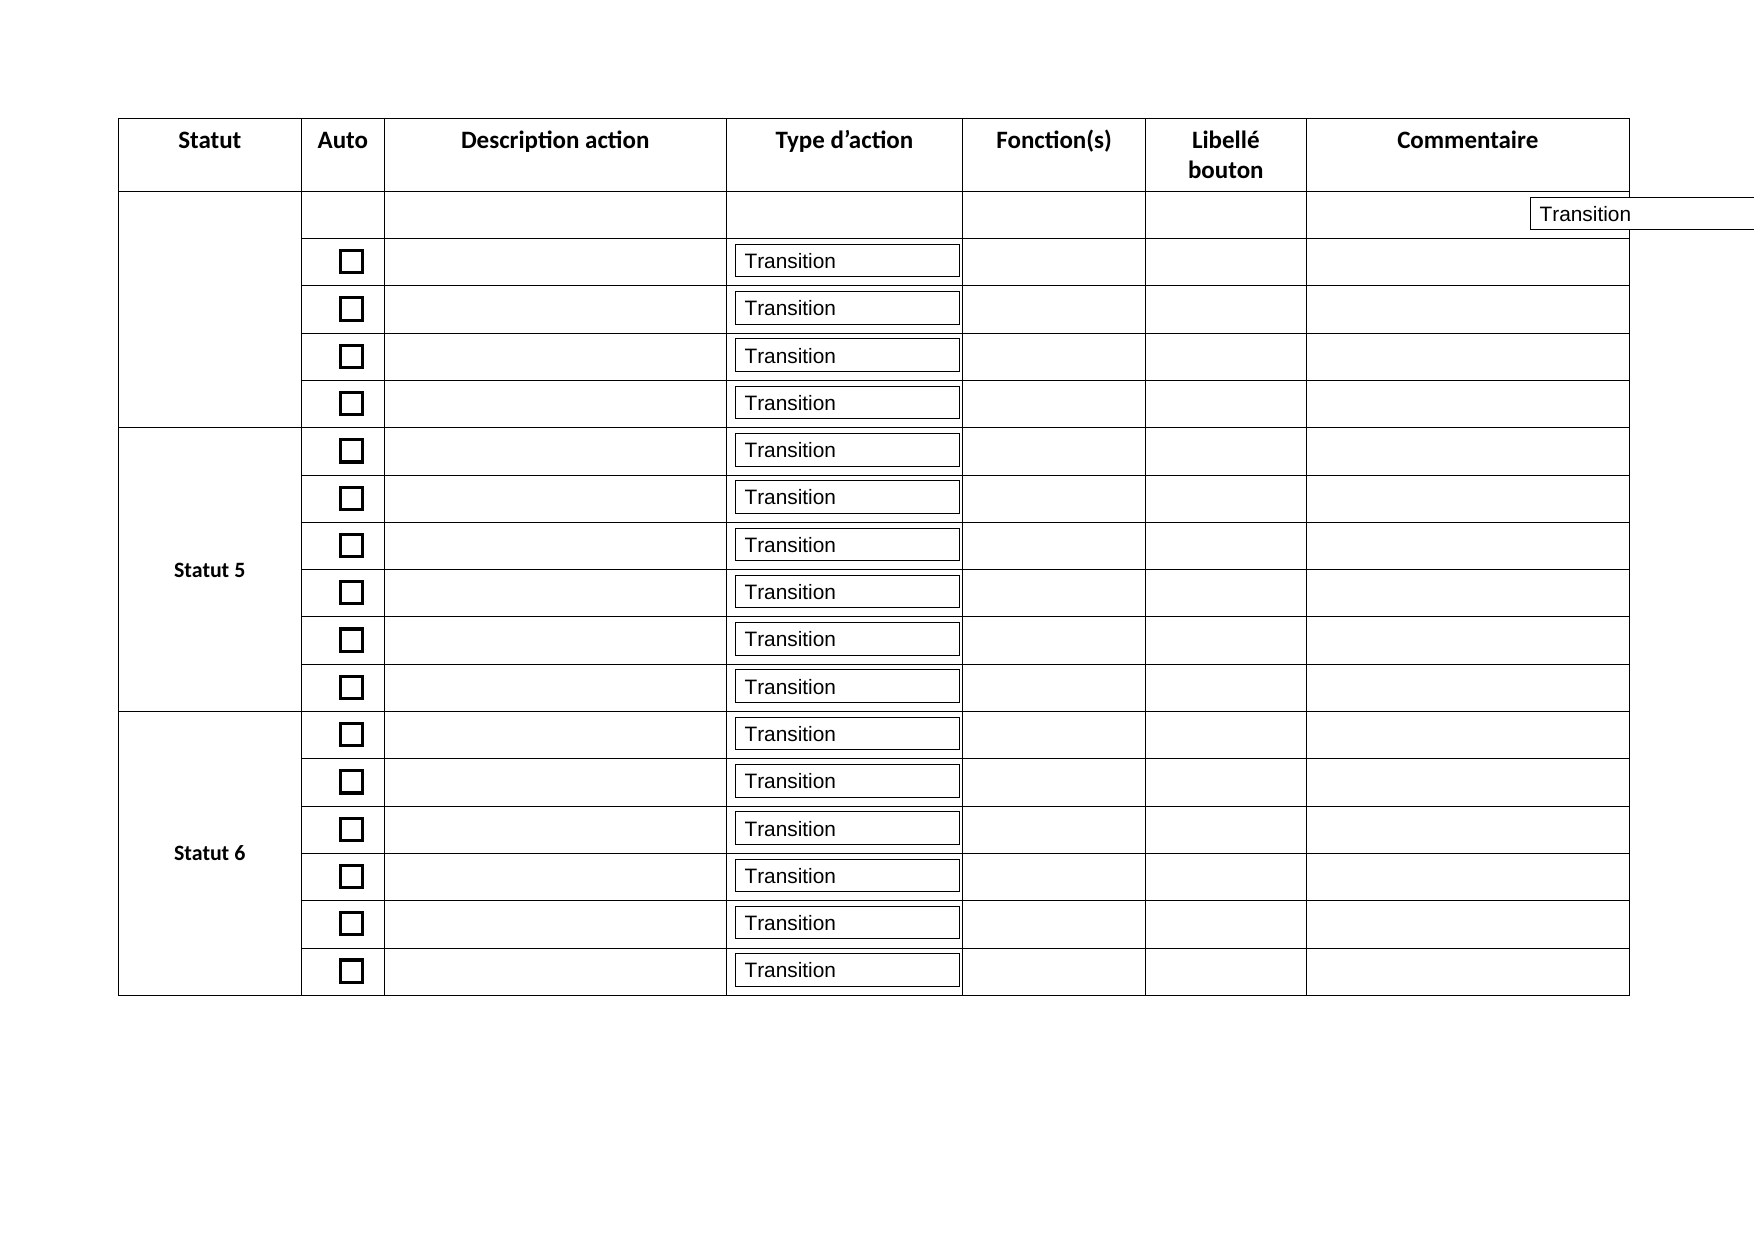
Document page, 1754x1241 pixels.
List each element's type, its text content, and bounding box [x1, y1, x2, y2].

table_cell [1146, 239, 1306, 285]
table_cell [385, 854, 726, 900]
table_cell [727, 192, 962, 238]
table_cell [1307, 428, 1629, 474]
table_cell [1307, 286, 1629, 333]
table_cell [302, 239, 384, 285]
table_cell [963, 381, 1145, 427]
table_cell [302, 286, 384, 333]
table_cell [302, 807, 384, 853]
table_cell [963, 192, 1145, 238]
table_cell [1146, 807, 1306, 853]
table_cell [727, 712, 962, 758]
table_cell [727, 617, 962, 664]
table_cell Statut 5 [119, 428, 301, 711]
table_cell [963, 286, 1145, 333]
table_cell [385, 949, 726, 995]
table_cell [963, 617, 1145, 664]
table_cell [302, 192, 384, 238]
table_cell [727, 901, 962, 947]
table_cell [302, 334, 384, 380]
table_cell [385, 759, 726, 806]
table_cell [1307, 759, 1629, 806]
table_cell [1146, 428, 1306, 474]
table_cell [385, 381, 726, 427]
table_cell [1307, 665, 1629, 711]
table_cell [963, 901, 1145, 947]
table_cell Statut 6 [119, 712, 301, 995]
table_cell [302, 570, 384, 616]
table_cell [1146, 381, 1306, 427]
table_cell [727, 476, 962, 522]
table_cell [385, 901, 726, 947]
table_cell [385, 523, 726, 569]
table_cell [385, 334, 726, 380]
table_cell [1146, 854, 1306, 900]
table_cell [1307, 854, 1629, 900]
table_header Libellé bouton [1146, 119, 1306, 191]
table_cell [727, 523, 962, 569]
table_cell [302, 712, 384, 758]
table_cell [385, 712, 726, 758]
table_cell [1307, 334, 1629, 380]
table_cell [727, 334, 962, 380]
table_cell [963, 665, 1145, 711]
table_cell [1307, 381, 1629, 427]
table_cell [1307, 239, 1629, 285]
table_cell [963, 712, 1145, 758]
table_cell [963, 949, 1145, 995]
table_cell [385, 476, 726, 522]
table_cell [302, 617, 384, 664]
table_cell [302, 901, 384, 947]
table_cell [385, 617, 726, 664]
table_cell [385, 807, 726, 853]
table_cell [1146, 712, 1306, 758]
table_cell [1146, 476, 1306, 522]
table_cell [963, 759, 1145, 806]
table_cell [1307, 901, 1629, 947]
table_cell [727, 428, 962, 474]
table_cell [302, 759, 384, 806]
table_cell [963, 334, 1145, 380]
table_header Statut [119, 119, 301, 191]
table_cell [1307, 617, 1629, 664]
table_cell [727, 381, 962, 427]
table_header Fonction(s) [963, 119, 1145, 191]
table_cell [385, 192, 726, 238]
table_cell [1307, 192, 1629, 238]
table_cell [727, 949, 962, 995]
table_cell [1307, 476, 1629, 522]
table_cell [1307, 523, 1629, 569]
table_cell [302, 428, 384, 474]
table_cell [963, 854, 1145, 900]
table_header Description action [385, 119, 726, 191]
table_cell [963, 239, 1145, 285]
table_cell [727, 854, 962, 900]
table_cell [727, 286, 962, 333]
table_cell [385, 286, 726, 333]
table_cell [302, 476, 384, 522]
table_cell [1146, 523, 1306, 569]
table_cell [1146, 665, 1306, 711]
table_cell [1146, 759, 1306, 806]
table_cell [727, 759, 962, 806]
table_cell [727, 570, 962, 616]
table_cell [1146, 192, 1306, 238]
table_cell [1307, 712, 1629, 758]
table_cell [385, 665, 726, 711]
table_header Type d’action [727, 119, 962, 191]
table_cell [302, 523, 384, 569]
table_cell [302, 854, 384, 900]
table_cell [727, 239, 962, 285]
table_cell [1146, 617, 1306, 664]
table_cell [963, 428, 1145, 474]
table_header Commentaire [1307, 119, 1629, 191]
table_cell [1307, 570, 1629, 616]
table_cell [302, 665, 384, 711]
table_cell [385, 428, 726, 474]
table_cell [119, 192, 301, 427]
table_cell [1307, 949, 1629, 995]
table_cell [963, 807, 1145, 853]
table_cell [963, 523, 1145, 569]
table_cell [727, 807, 962, 853]
table_cell [385, 570, 726, 616]
table_cell [1146, 949, 1306, 995]
table_header Auto [302, 119, 384, 191]
table_cell [963, 570, 1145, 616]
table_cell [963, 476, 1145, 522]
table_cell [727, 665, 962, 711]
table_cell [1146, 286, 1306, 333]
table_cell [385, 239, 726, 285]
table_cell [1307, 807, 1629, 853]
table_cell [302, 381, 384, 427]
table_cell [302, 949, 384, 995]
table_cell [1146, 570, 1306, 616]
table_cell [1146, 901, 1306, 947]
table_cell [1146, 334, 1306, 380]
